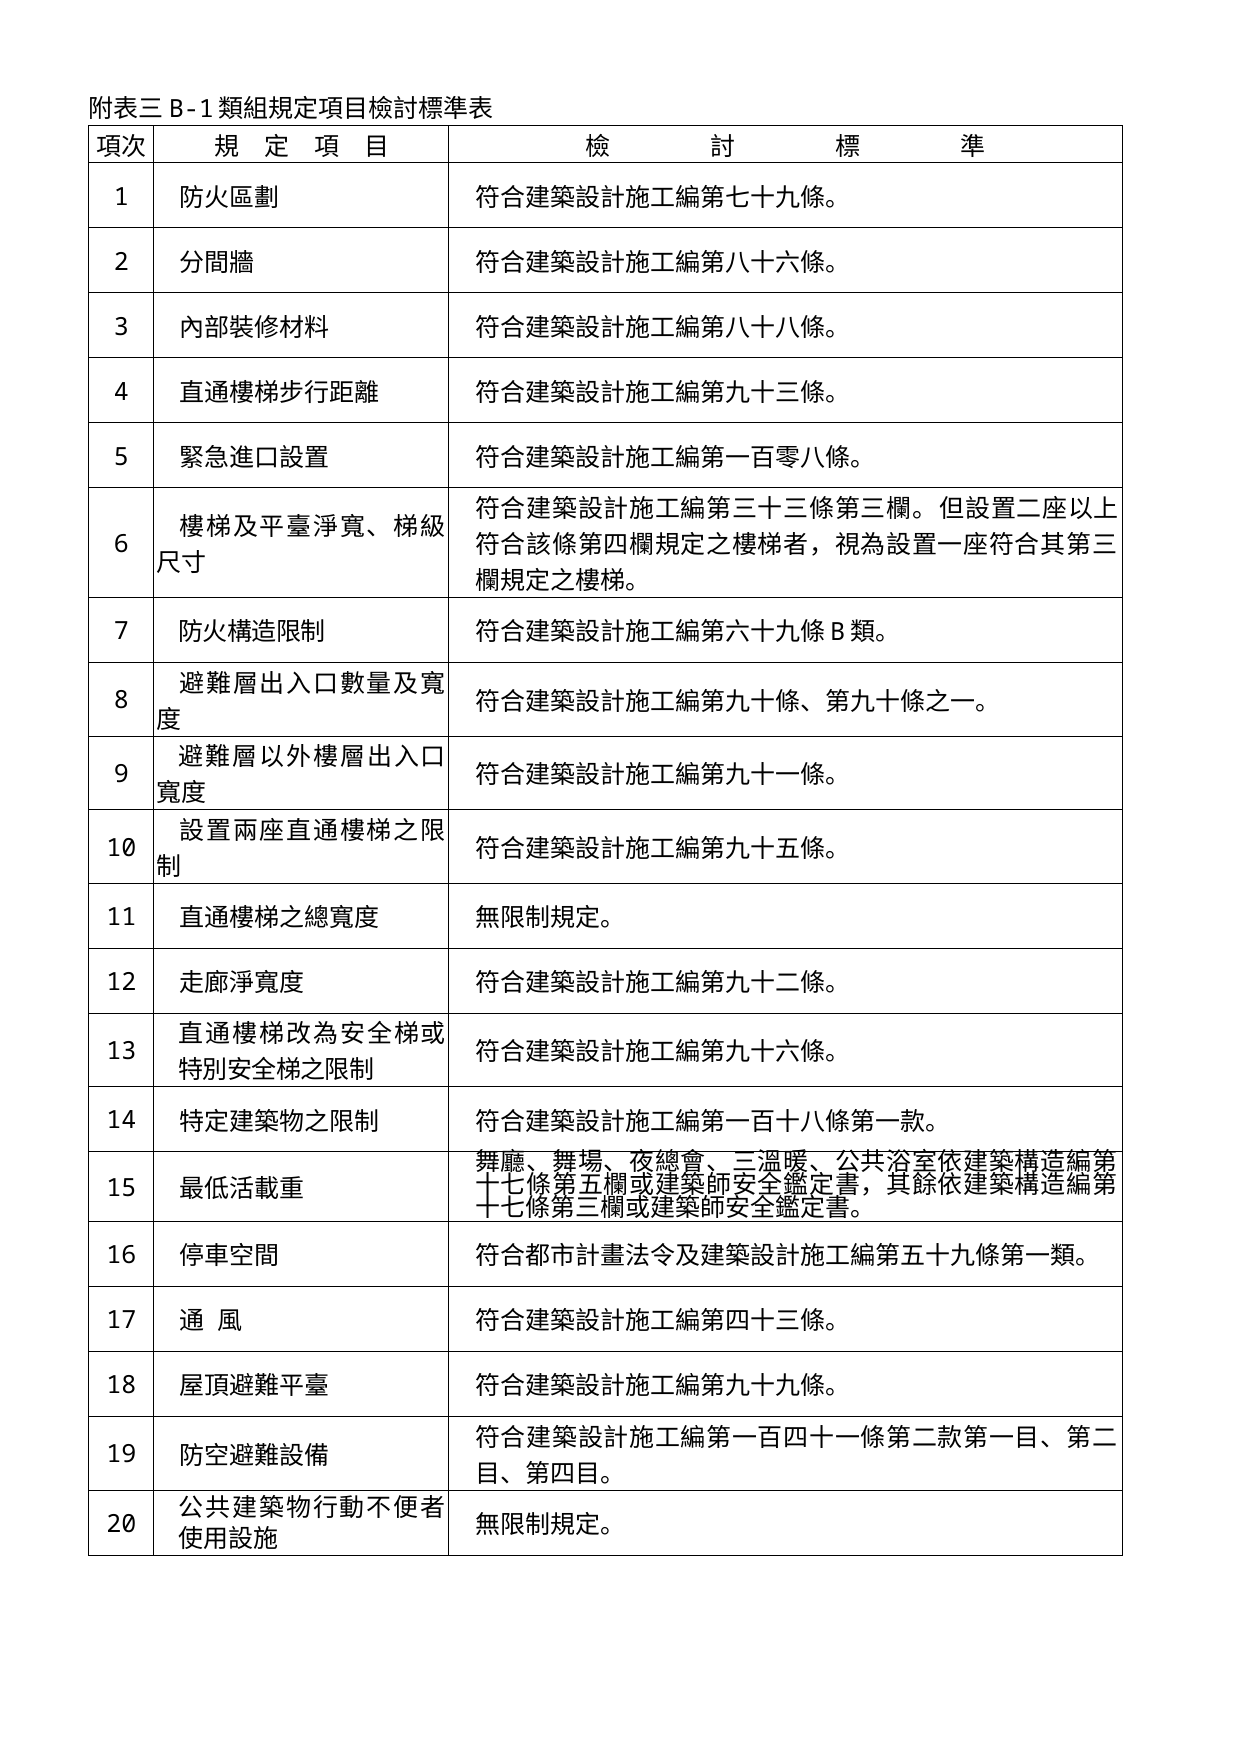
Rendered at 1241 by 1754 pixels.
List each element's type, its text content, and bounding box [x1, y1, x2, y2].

table_cell 7 [89, 598, 153, 662]
text 附表三B-1類組規定項目檢討標準表 [89, 89, 1122, 125]
table_cell 無限制規定。 [449, 1491, 1122, 1554]
table_cell 5 [89, 423, 153, 487]
table_cell 10 [89, 810, 153, 883]
table_cell 9 [89, 737, 153, 809]
table_cell 屋頂避難平臺 [154, 1352, 448, 1416]
table_cell 19 [89, 1417, 153, 1489]
table_cell 內部裝修材料 [154, 293, 448, 357]
table_cell 17 [89, 1287, 153, 1351]
table_cell 符合建築設計施工編第九十六條。 [449, 1014, 1122, 1086]
table_cell 符合建築設計施工編第六十九條B類。 [449, 598, 1122, 662]
table_cell 符合建築設計施工編第八十八條。 [449, 293, 1122, 357]
table_cell 無限制規定。 [449, 884, 1122, 948]
table_cell 8 [89, 663, 153, 736]
table_cell 防火構造限制 [154, 598, 448, 662]
table_cell 走廊淨寬度 [154, 949, 448, 1013]
table_header 檢 討 標 準 [449, 126, 1122, 162]
table_cell 符合建築設計施工編第九十二條。 [449, 949, 1122, 1013]
table_cell 16 [89, 1222, 153, 1286]
table_cell 符合都市計畫法令及建築設計施工編第五十九條第一類。 [449, 1222, 1122, 1286]
table_cell 符合建築設計施工編第一百四十一條第二款第一目、第二目、第四目。 [449, 1417, 1122, 1489]
table_header 規 定 項 目 [154, 126, 448, 162]
table_cell 符合建築設計施工編第九十一條。 [449, 737, 1122, 809]
table_cell 符合建築設計施工編第八十六條。 [449, 228, 1122, 292]
table_cell 舞廳、舞場、夜總會、三溫暖、公共浴室依建築構造編第十七條第五欄或建築師安全鑑定書，其餘依建築構造編第十七條第三欄或建築師安全鑑定書。 [449, 1152, 1122, 1221]
table_cell 14 [89, 1087, 153, 1151]
table_cell 避難層以外樓層出入口寬度 [154, 737, 448, 809]
table_cell 通 風 [154, 1287, 448, 1351]
table_cell 4 [89, 358, 153, 422]
table_cell 3 [89, 293, 153, 357]
table_cell 停車空間 [154, 1222, 448, 1286]
table_cell 最低活載重 [154, 1152, 448, 1221]
table_cell 公共建築物行動不便者使用設施 [154, 1491, 448, 1554]
table_cell 6 [89, 488, 153, 597]
table_cell 符合建築設計施工編第九十五條。 [449, 810, 1122, 883]
table_cell 特定建築物之限制 [154, 1087, 448, 1151]
table_header 項次 [89, 126, 153, 162]
table_cell 樓梯及平臺淨寬、梯級尺寸 [154, 488, 448, 597]
table_cell 直通樓梯改為安全梯或特別安全梯之限制 [154, 1014, 448, 1086]
table_cell 13 [89, 1014, 153, 1086]
table_cell 直通樓梯步行距離 [154, 358, 448, 422]
table_cell 設置兩座直通樓梯之限制 [154, 810, 448, 883]
table_cell 符合建築設計施工編第九十三條。 [449, 358, 1122, 422]
table_cell 15 [89, 1152, 153, 1221]
table_cell 18 [89, 1352, 153, 1416]
table_cell 符合建築設計施工編第四十三條。 [449, 1287, 1122, 1351]
table_cell 符合建築設計施工編第一百零八條。 [449, 423, 1122, 487]
table_cell 防空避難設備 [154, 1417, 448, 1489]
table_cell 防火區劃 [154, 163, 448, 227]
table_cell 符合建築設計施工編第九十條、第九十條之一。 [449, 663, 1122, 736]
table_cell 11 [89, 884, 153, 948]
table_cell 符合建築設計施工編第七十九條。 [449, 163, 1122, 227]
table_cell 避難層出入口數量及寬度 [154, 663, 448, 736]
table_cell 20 [89, 1491, 153, 1554]
table_cell 12 [89, 949, 153, 1013]
table_cell 直通樓梯之總寬度 [154, 884, 448, 948]
table_cell 符合建築設計施工編第九十九條。 [449, 1352, 1122, 1416]
table_cell 分間牆 [154, 228, 448, 292]
table_cell 2 [89, 228, 153, 292]
table_cell 符合建築設計施工編第三十三條第三欄。但設置二座以上符合該條第四欄規定之樓梯者，視為設置一座符合其第三欄規定之樓梯。 [449, 488, 1122, 597]
table_cell 1 [89, 163, 153, 227]
table_cell 緊急進口設置 [154, 423, 448, 487]
table_cell 符合建築設計施工編第一百十八條第一款。 [449, 1087, 1122, 1151]
